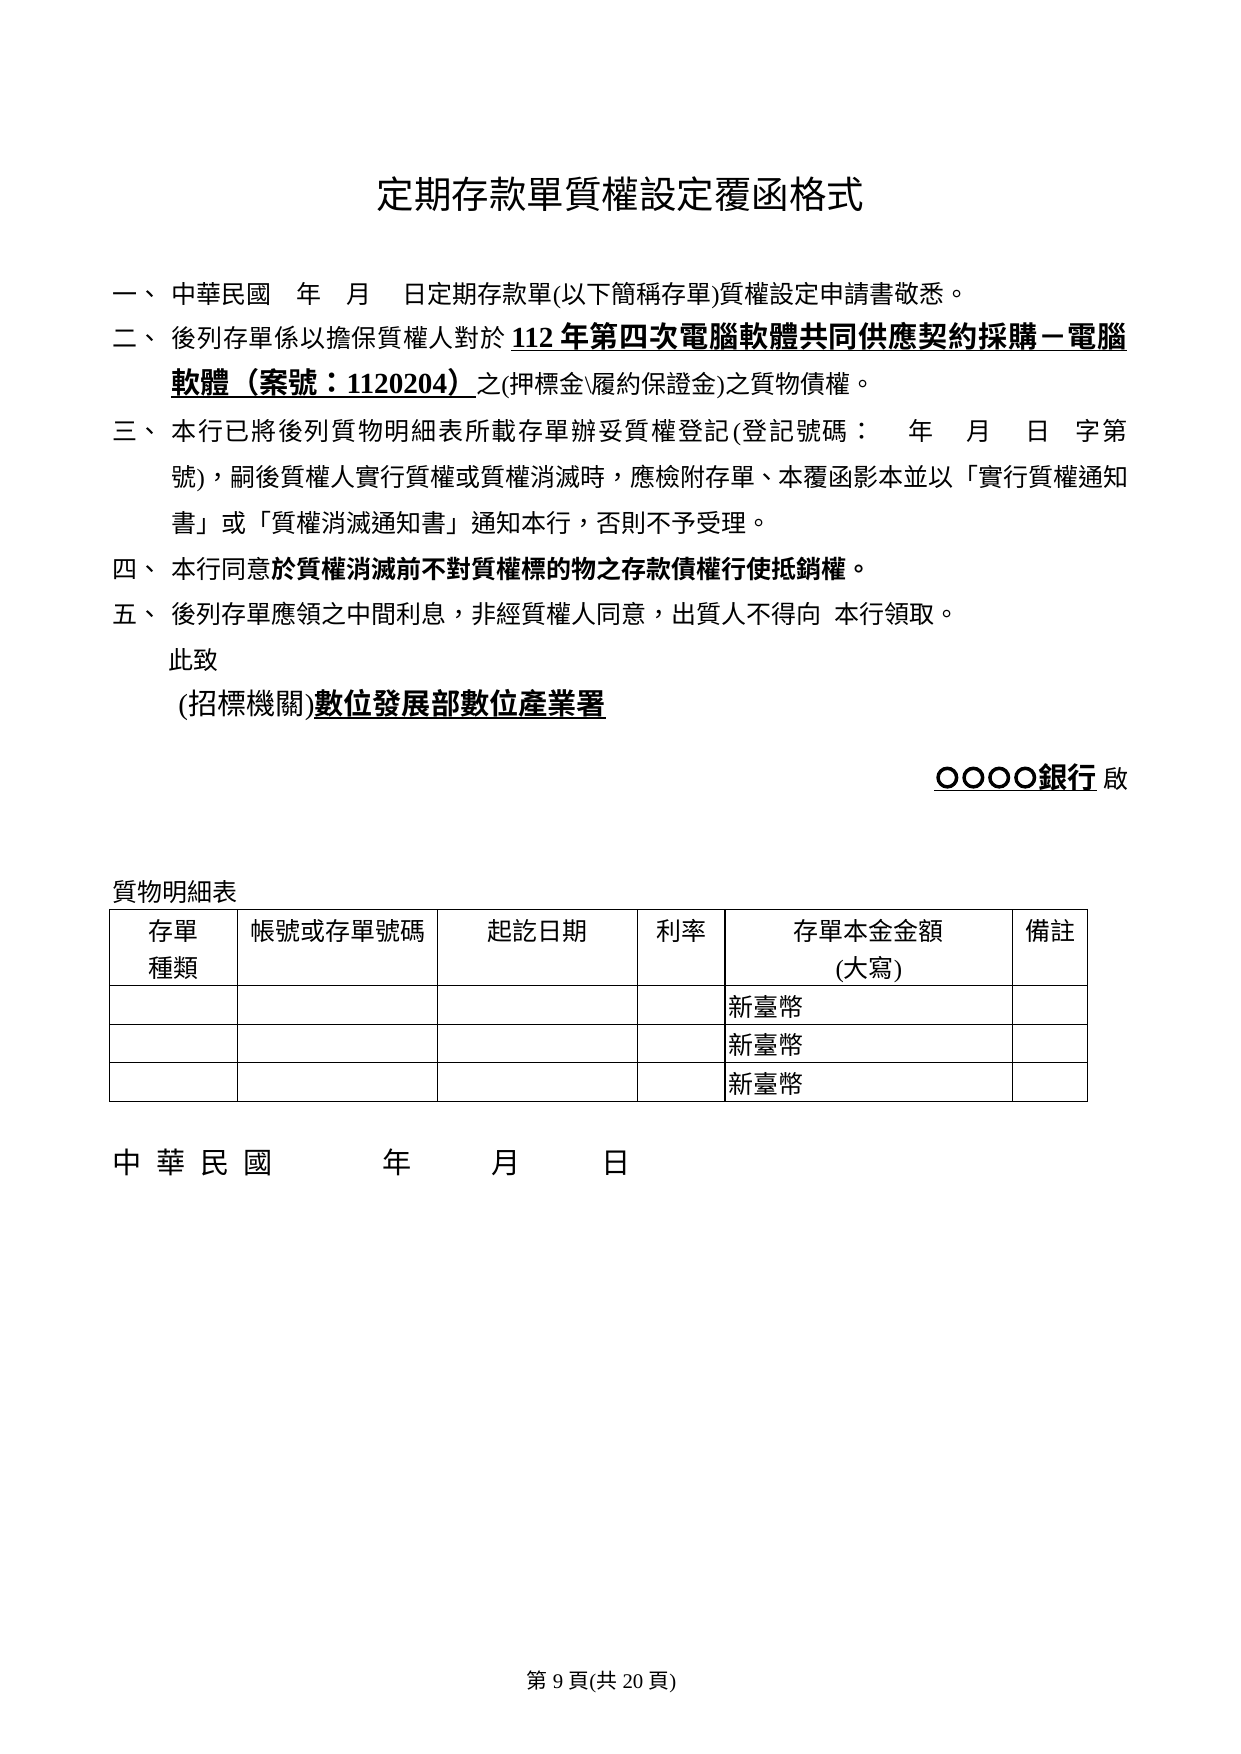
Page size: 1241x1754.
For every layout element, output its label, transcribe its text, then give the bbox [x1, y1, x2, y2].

table_header 帳號或存單號碼 [238, 910, 437, 985]
table_cell [438, 1063, 637, 1101]
table_cell [438, 986, 637, 1023]
table_cell [238, 986, 437, 1023]
table_header 起訖日期 [438, 910, 637, 985]
table_cell [1013, 1025, 1087, 1062]
text 五、 後列存單應領之中間利息，非經質權人同意，出質人不得向 本行領取。 [112, 585, 1128, 631]
text 銀行 啟 [112, 751, 1128, 796]
text 一、 中華民國 年 月 日定期存款單(以下簡稱存單)質權設定申請書敬悉。 [112, 264, 1128, 310]
table_cell [638, 1063, 724, 1101]
table_cell [238, 1063, 437, 1101]
table_header 存單 種類 [110, 910, 237, 985]
text 三、 本行已將後列質物明細表所載存單辦妥質權登記(登記號碼： 年 月 日 字第 號)，嗣後質權人實行質權或質權消滅時，應檢附存單、本覆函影本並以「實行質權通知書」或「質權消滅通知書」通知本行，否則不予受理。 [112, 402, 1128, 539]
table_cell 新臺幣 [726, 986, 1012, 1023]
table_cell [238, 1025, 437, 1062]
table_header 存單本金金額 (大寫) [726, 910, 1012, 985]
table_cell [638, 1025, 724, 1062]
table_header 備註 [1013, 910, 1087, 985]
text 四、 本行同意於質權消滅前不對質權標的物之存款債權行使抵銷權。 [112, 539, 1128, 585]
table_cell 新臺幣 [726, 1063, 1012, 1101]
text (招標機關)數位發展部數位產業署 [112, 677, 1128, 723]
text 二、 後列存單係以擔保質權人對於112年第四次電腦軟體共同供應契約採購－電腦軟體（案號：1120204）之(押標金\履約保證金)之質物債權。 [112, 310, 1128, 402]
text 此致 [112, 631, 1128, 677]
text 中 華 民 國 年 月 日 [112, 1139, 1128, 1181]
table_cell [110, 1063, 237, 1101]
table_cell [438, 1025, 637, 1062]
table_cell [1013, 986, 1087, 1023]
table_cell [1013, 1063, 1087, 1101]
table_cell [110, 986, 237, 1023]
table_cell [638, 986, 724, 1023]
table_header 利率 [638, 910, 724, 985]
text 定期存款單質權設定覆函格式 [112, 164, 1128, 219]
table_cell [110, 1025, 237, 1062]
table_cell 新臺幣 [726, 1025, 1012, 1062]
text 質物明細表 [112, 871, 1128, 909]
